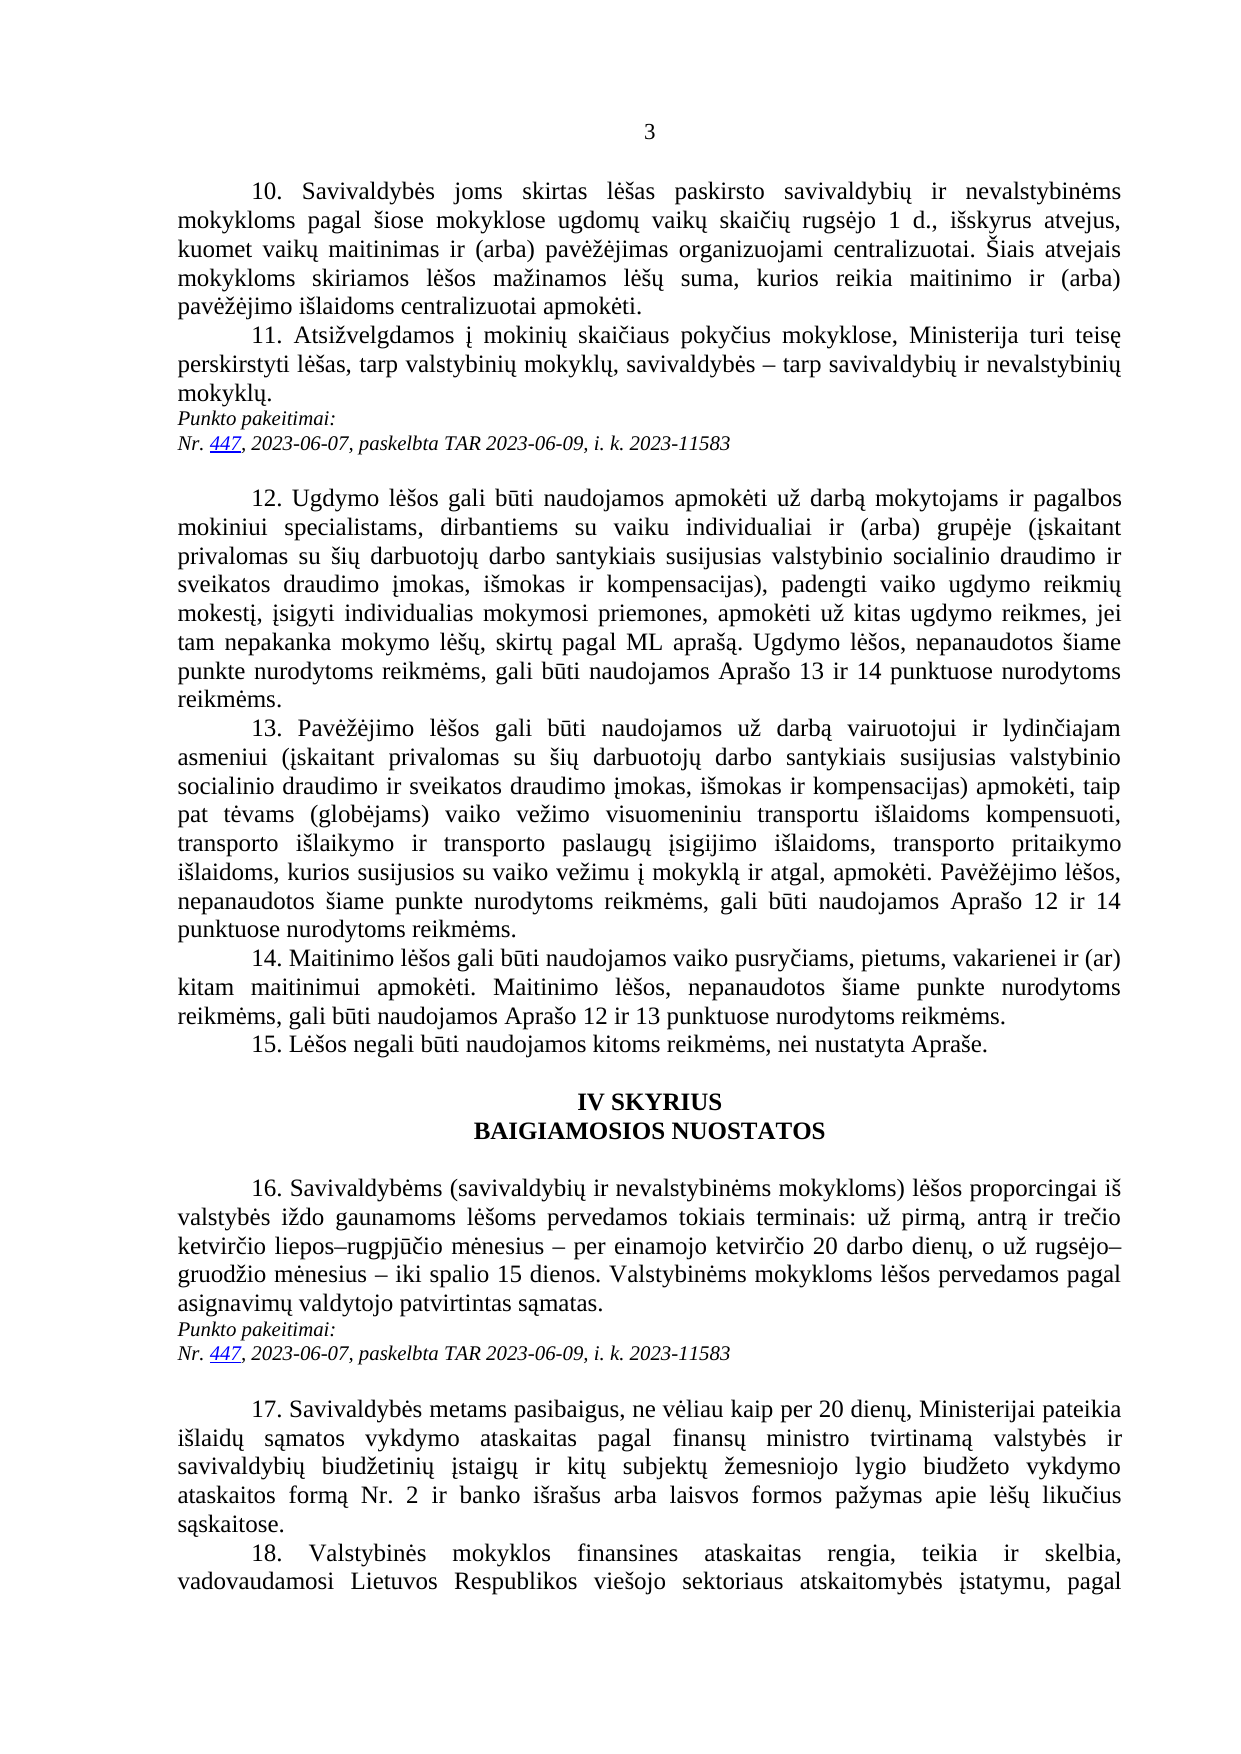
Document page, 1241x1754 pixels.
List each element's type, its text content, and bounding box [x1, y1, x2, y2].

text Punkto pakeitimai: [177, 1317, 1122, 1341]
text 17. Savivaldybės metams pasibaigus, ne vėliau kaip per 20 dienų, Ministerijai pateikia išlaidų sąmatos vykdymo ataskaitas pagal finansų ministro tvirtinamą valstybės ir savivaldybių biudžetinių įstaigų ir kitų subjektų žemesniojo lygio biudžeto vykdymo ataskaitos formą Nr. 2 ir banko išrašus arba laisvos formos pažymas apie lėšų likučius sąskaitose. [177, 1394, 1122, 1538]
text BAIGIAMOSIOS NUOSTATOS [177, 1116, 1122, 1144]
text IV SKYRIUS [177, 1087, 1122, 1116]
text Punkto pakeitimai: [177, 406, 1122, 430]
text 12. Ugdymo lėšos gali būti naudojamos apmokėti už darbą mokytojams ir pagalbos mokiniui specialistams, dirbantiems su vaiku individualiai ir (arba) grupėje (įskaitant privalomas su šių darbuotojų darbo santykiais susijusias valstybinio socialinio draudimo ir sveikatos draudimo įmokas, išmokas ir kompensacijas), padengti vaiko ugdymo reikmių mokestį, įsigyti individualias mokymosi priemones, apmokėti už kitas ugdymo reikmes, jei tam nepakanka mokymo lėšų, skirtų pagal ML aprašą. Ugdymo lėšos, nepanaudotos šiame punkte nurodytoms reikmėms, gali būti naudojamos Aprašo 13 ir 14 punktuose nurodytoms reikmėms. [177, 483, 1122, 713]
text 16. Savivaldybėms (savivaldybių ir nevalstybinėms mokykloms) lėšos proporcingai iš valstybės iždo gaunamoms lėšoms pervedamos tokiais terminais: už pirmą, antrą ir trečio ketvirčio liepos–rugpjūčio mėnesius – per einamojo ketvirčio 20 darbo dienų, o už rugsėjo–gruodžio mėnesius – iki spalio 15 dienos. Valstybinėms mokykloms lėšos pervedamos pagal asignavimų valdytojo patvirtintas sąmatas. [177, 1173, 1122, 1317]
text 10. Savivaldybės joms skirtas lėšas paskirsto savivaldybių ir nevalstybinėms mokykloms pagal šiose mokyklose ugdomų vaikų skaičių rugsėjo 1 d., išskyrus atvejus, kuomet vaikų maitinimas ir (arba) pavėžėjimas organizuojami centralizuotai. Šiais atvejais mokykloms skiriamos lėšos mažinamos lėšų suma, kurios reikia maitinimo ir (arba) pavėžėjimo išlaidoms centralizuotai apmokėti. [177, 176, 1122, 320]
text 14. Maitinimo lėšos gali būti naudojamos vaiko pusryčiams, pietums, vakarienei ir (ar) kitam maitinimui apmokėti. Maitinimo lėšos, nepanaudotos šiame punkte nurodytoms reikmėms, gali būti naudojamos Aprašo 12 ir 13 punktuose nurodytoms reikmėms. [177, 943, 1122, 1029]
text 13. Pavėžėjimo lėšos gali būti naudojamos už darbą vairuotojui ir lydinčiajam asmeniui (įskaitant privalomas su šių darbuotojų darbo santykiais susijusias valstybinio socialinio draudimo ir sveikatos draudimo įmokas, išmokas ir kompensacijas) apmokėti, taip pat tėvams (globėjams) vaiko vežimo visuomeniniu transportu išlaidoms kompensuoti, transporto išlaikymo ir transporto paslaugų įsigijimo išlaidoms, transporto pritaikymo išlaidoms, kurios susijusios su vaiko vežimu į mokyklą ir atgal, apmokėti. Pavėžėjimo lėšos, nepanaudotos šiame punkte nurodytoms reikmėms, gali būti naudojamos Aprašo 12 ir 14 punktuose nurodytoms reikmėms. [177, 713, 1122, 943]
text 11. Atsižvelgdamos į mokinių skaičiaus pokyčius mokyklose, Ministerija turi teisę perskirstyti lėšas, tarp valstybinių mokyklų, savivaldybės – tarp savivaldybių ir nevalstybinių mokyklų. [177, 320, 1122, 406]
text Nr. 447, 2023-06-07, paskelbta TAR 2023-06-09, i. k. 2023-11583 [177, 430, 1122, 454]
text Nr. 447, 2023-06-07, paskelbta TAR 2023-06-09, i. k. 2023-11583 [177, 1341, 1122, 1365]
text 18. Valstybinės mokyklos finansines ataskaitas rengia, teikia ir skelbia, vadovaudamosi Lietuvos Respublikos viešojo sektoriaus atskaitomybės įstatymu, pagal [177, 1538, 1122, 1595]
text 15. Lėšos negali būti naudojamos kitoms reikmėms, nei nustatyta Apraše. [177, 1029, 1122, 1058]
